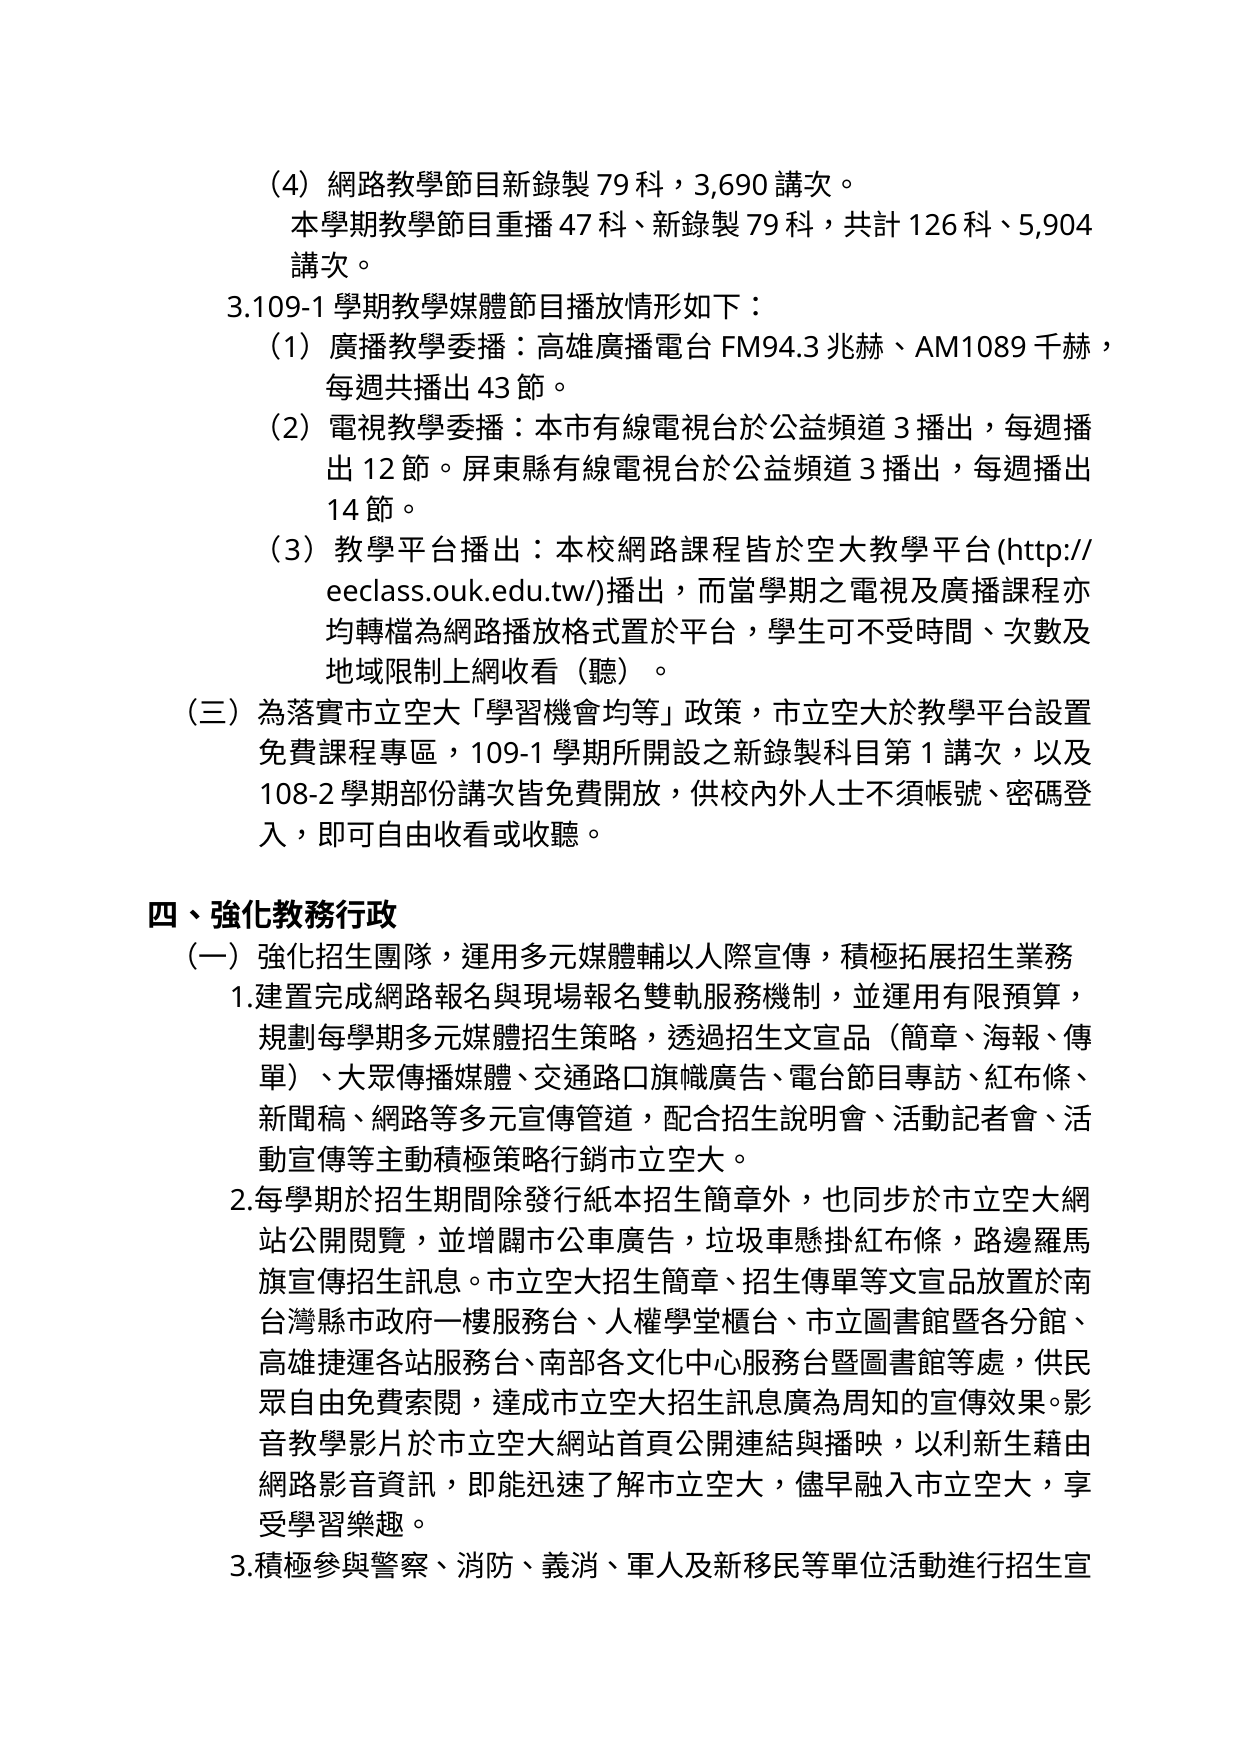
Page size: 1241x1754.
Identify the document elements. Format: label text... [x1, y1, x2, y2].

text 3.積極參與警察、消防、義消、軍人及新移民等單位活動進行招生宣 [229, 1544, 1092, 1584]
text 2.每學期於招生期間除發行紙本招生簡章外，也同步於市立空大網站公開閱覽，並增闢市公車廣告，垃圾車懸掛紅布條，路邊羅馬旗宣傳招生訊息。市立空大招生簡章、招生傳單等文宣品放置於南台灣縣市政府一樓服務台、人權學堂櫃台、市立圖書館暨各分館、高雄捷運各站服務台、南部各文化中心服務台暨圖書館等處，供民眾自由免費索閱，達成市立空大招生訊息廣為周知的宣傳效果。影音教學影片於市立空大網站首頁公開連結與播映，以利新生藉由網路影音資訊，即能迅速了解市立空大，儘早融入市立空大，享受學習樂趣。 [229, 1178, 1092, 1544]
text 四、強化教務行政 [148, 894, 1092, 934]
text （1）廣播教學委播：高雄廣播電台FM94.3兆赫、AM1089千赫，每週共播出43節。 [253, 325, 1092, 406]
text （4）網路教學節目新錄製79科，3,690講次。 [253, 163, 1092, 203]
text 1.建置完成網路報名與現場報名雙軌服務機制，並運用有限預算，規劃每學期多元媒體招生策略，透過招生文宣品（簡章、海報、傳單）、大眾傳播媒體、交通路口旗幟廣告、電台節目專訪、紅布條、新聞稿、網路等多元宣傳管道，配合招生說明會、活動記者會、活動宣傳等主動積極策略行銷市立空大。 [229, 975, 1092, 1178]
text （2）電視教學委播：本市有線電視台於公益頻道3播出，每週播出12節。屏東縣有線電視台於公益頻道3播出，每週播出14節。 [253, 406, 1092, 528]
text 3.109-1學期教學媒體節目播放情形如下： [226, 284, 1092, 325]
text 本學期教學節目重播47科、新錄製79科，共計126科、5,904 [253, 203, 1092, 244]
text （一）強化招生團隊，運用多元媒體輔以人際宣傳，積極拓展招生業務 [169, 934, 1092, 975]
text 講次。 [253, 244, 1092, 284]
text （三）為落實市立空大「學習機會均等」政策，市立空大於教學平台設置免費課程專區，109-1學期所開設之新錄製科目第1講次，以及108-2學期部份講次皆免費開放，供校內外人士不須帳號、密碼登入，即可自由收看或收聽。 [169, 691, 1092, 853]
text （3）教學平台播出：本校網路課程皆於空大教學平台(http://eeclass.ouk.edu.tw/)播出，而當學期之電視及廣播課程亦均轉檔為網路播放格式置於平台，學生可不受時間、次數及地域限制上網收看（聽）。 [253, 528, 1092, 691]
